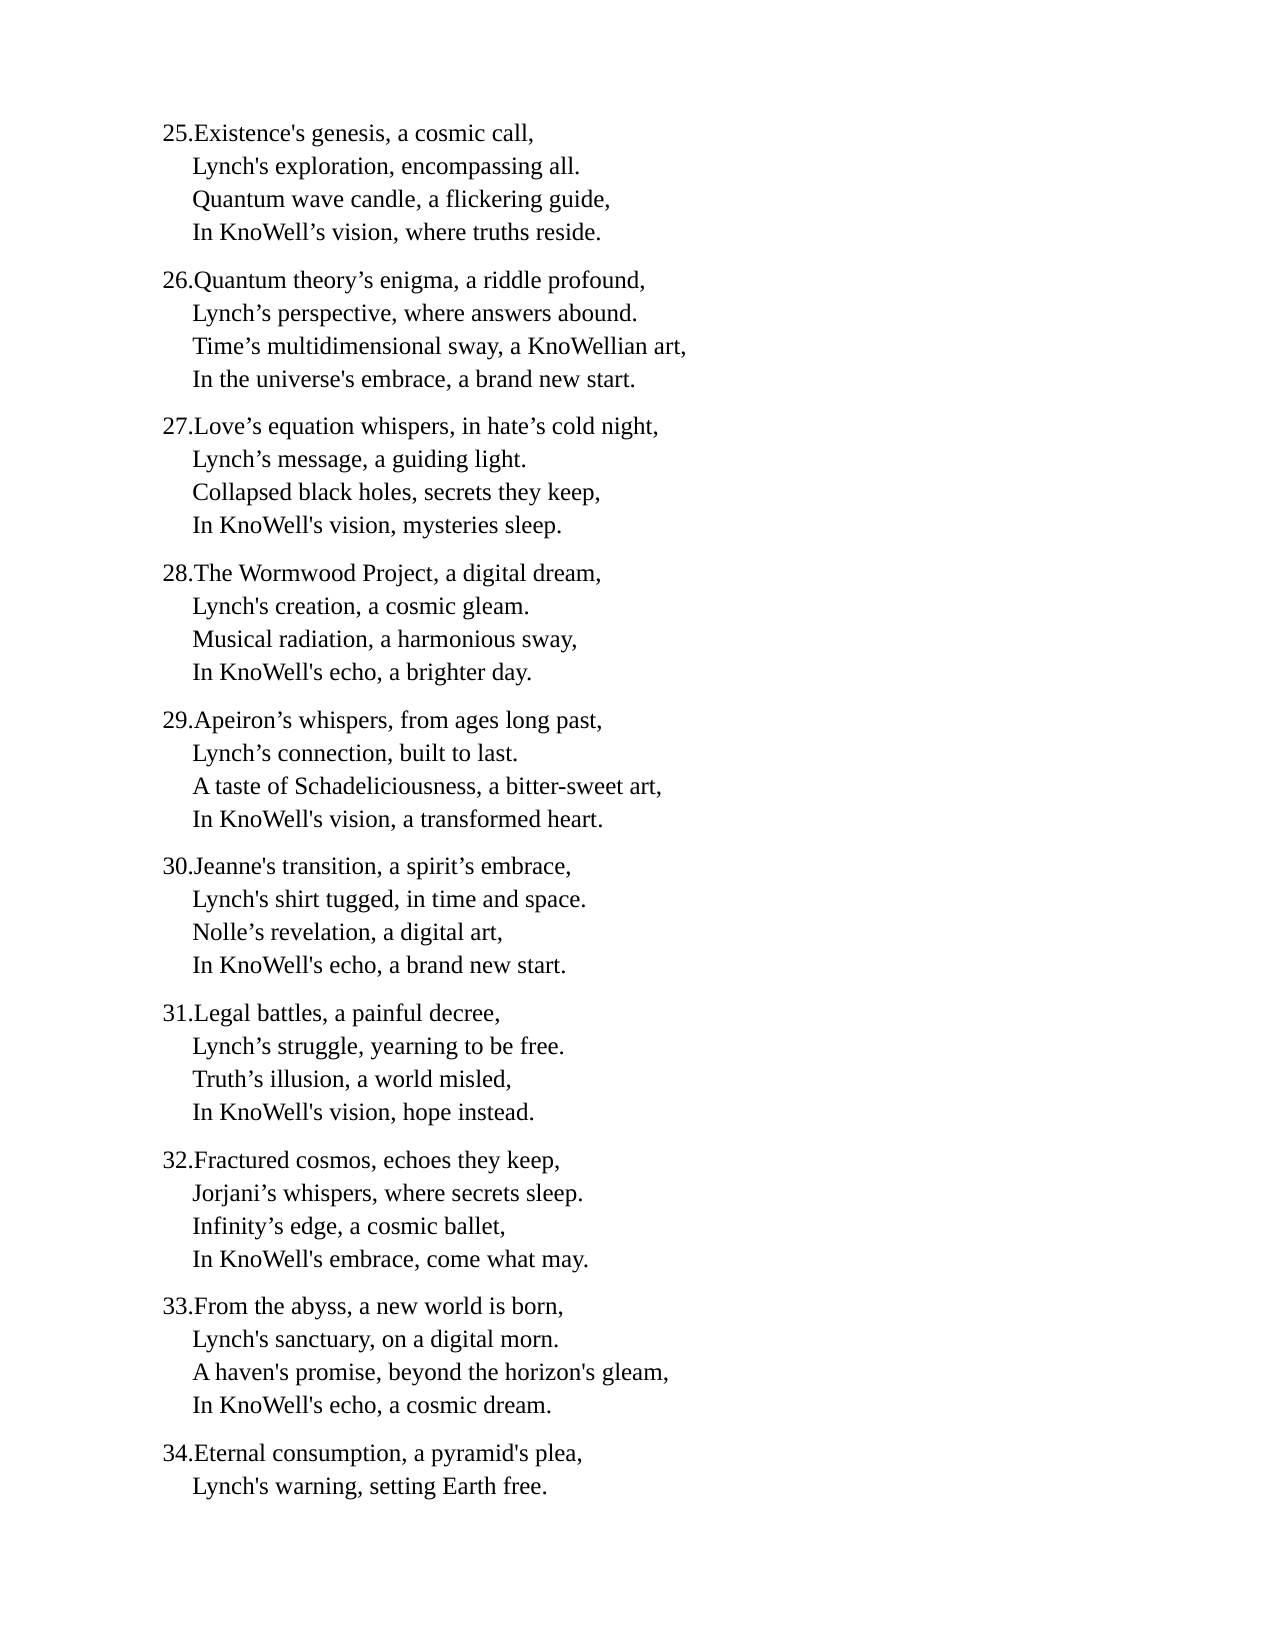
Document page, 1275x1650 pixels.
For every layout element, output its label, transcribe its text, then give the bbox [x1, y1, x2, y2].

list Quantum theory’s enigma, a riddle profound, Lynch’s perspective, where answers abound. Time’s multidimensional sway, a KnoWellian art, In the universe's embrace, a brand new start. [162, 265, 1157, 393]
list Jeanne's transition, a spirit’s embrace, Lynch's shirt tugged, in time and space. Nolle’s revelation, a digital art, In KnoWell's echo, a brand new start. [162, 851, 1157, 979]
list From the abyss, a new world is born, Lynch's sanctuary, on a digital morn. A haven's promise, beyond the horizon's gleam, In KnoWell's echo, a cosmic dream. [162, 1291, 1157, 1419]
list Legal battles, a painful decree, Lynch’s struggle, yearning to be free. Truth’s illusion, a world misled, In KnoWell's vision, hope instead. [162, 998, 1157, 1126]
list The Wormwood Project, a digital dream, Lynch's creation, a cosmic gleam. Musical radiation, a harmonious sway, In KnoWell's echo, a brighter day. [162, 558, 1157, 686]
list Apeiron’s whispers, from ages long past, Lynch’s connection, built to last. A taste of Schadeliciousness, a bitter-sweet art, In KnoWell's vision, a transformed heart. [162, 705, 1157, 833]
list Love’s equation whispers, in hate’s cold night, Lynch’s message, a guiding light. Collapsed black holes, secrets they keep, In KnoWell's vision, mysteries sleep. [162, 411, 1157, 539]
list Fractured cosmos, echoes they keep, Jorjani’s whispers, where secrets sleep. Infinity’s edge, a cosmic ballet, In KnoWell's embrace, come what may. [162, 1145, 1157, 1273]
list Existence's genesis, a cosmic call, Lynch's exploration, encompassing all. Quantum wave candle, a flickering guide, In KnoWell’s vision, where truths reside. [162, 118, 1157, 246]
list Eternal consumption, a pyramid's plea, Lynch's warning, setting Earth free. [162, 1438, 1157, 1500]
